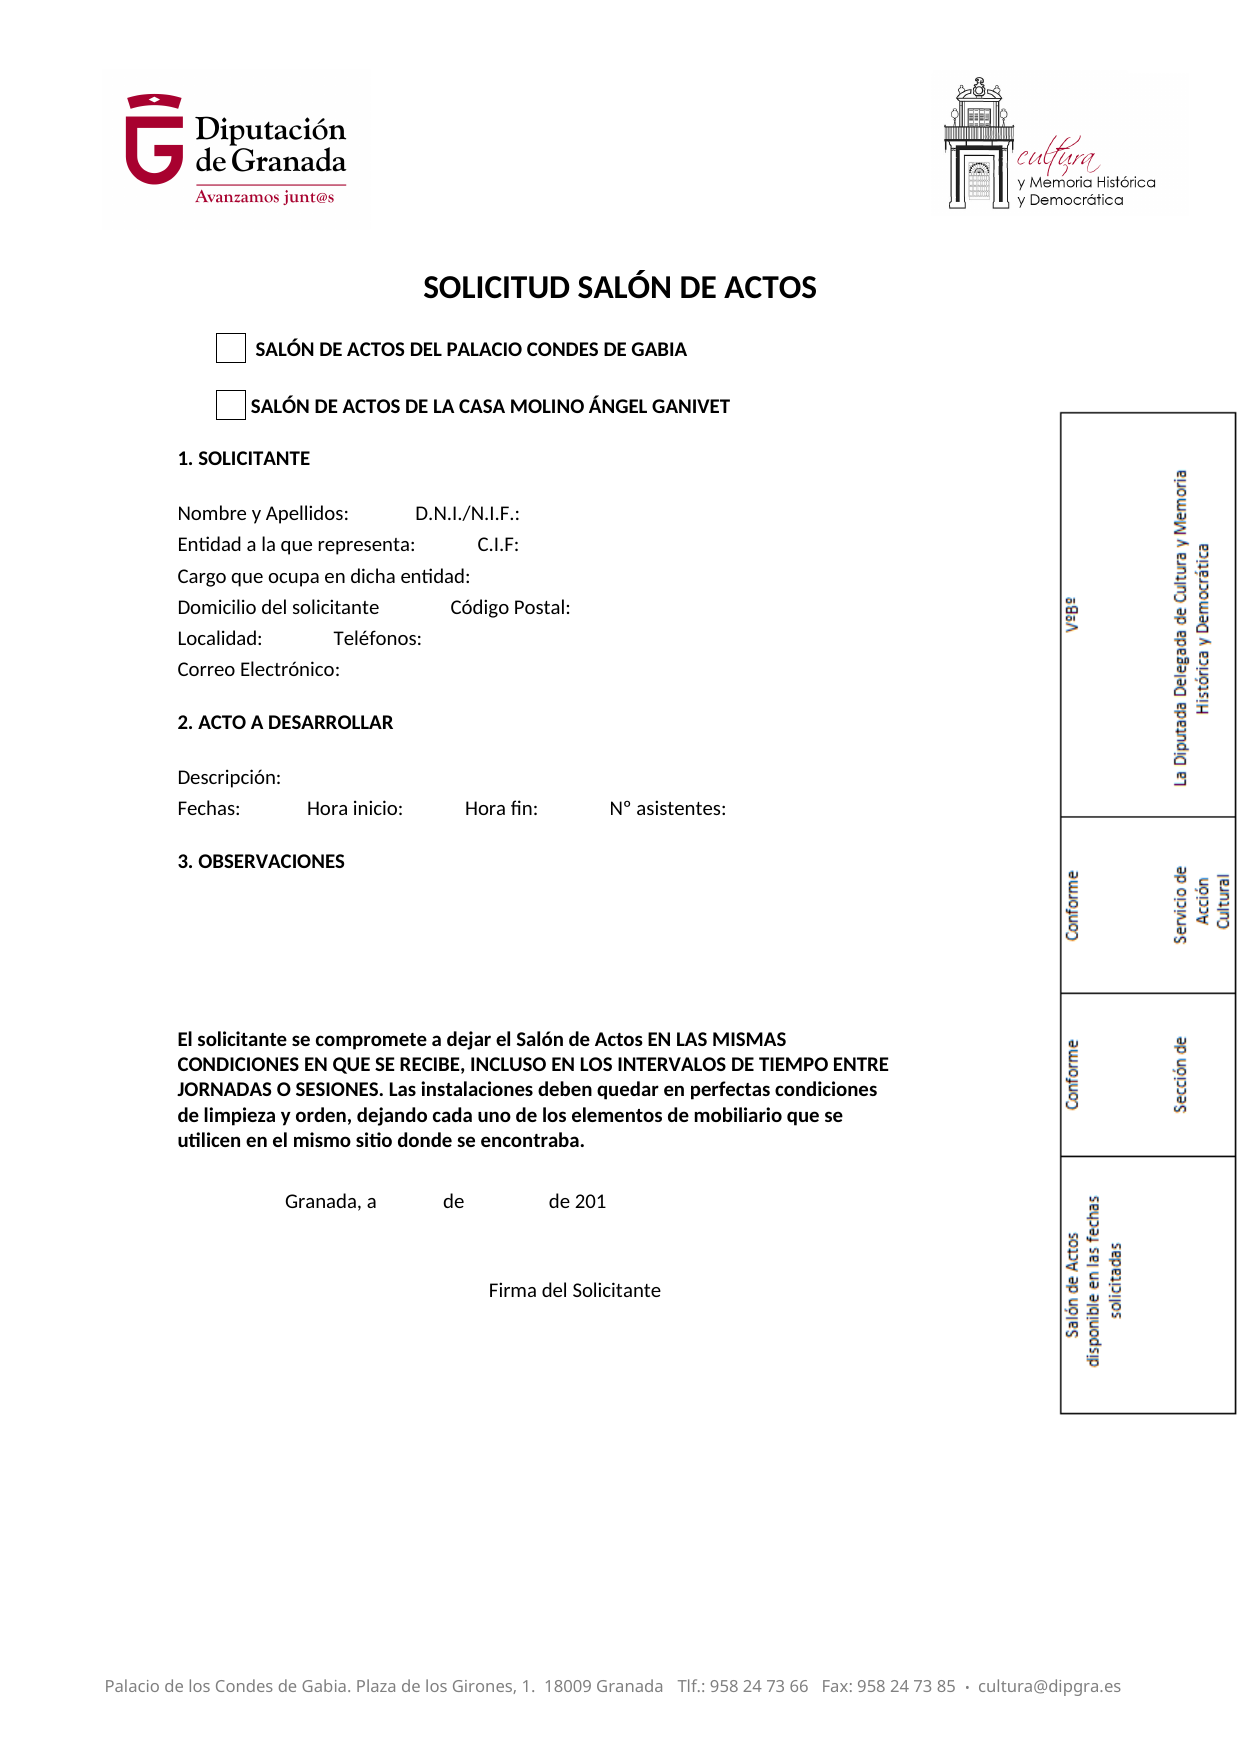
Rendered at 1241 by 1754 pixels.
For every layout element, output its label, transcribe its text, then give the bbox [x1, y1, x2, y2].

text Cargo que ocupa en dicha entidad: [177, 559, 1044, 590]
text Firma del Solicitante [380, 1272, 771, 1303]
text 1. SOLICITANTE [177, 445, 1044, 471]
text 3. OBSERVACIONES [177, 848, 1044, 873]
text El solicitante se compromete a dejar el Salón de Actos EN LAS MISMAS CONDICIONES EN QUE SE RECIBE, INCLUSO EN LOS INTERVALOS DE TIEMPO ENTRE JORNADAS O SESIONES. Las instalaciones deben quedar en perfectas condiciones de limpieza y orden, dejando cada uno de los elementos de mobiliario que se utilicen en el mismo sitio donde se encontraba. [177, 1026, 904, 1153]
picture [1044, 402, 1241, 1419]
text Granada, a de de 201 [177, 1184, 771, 1215]
text SALÓN DE ACTOS DEL PALACIO CONDES DE GABIA [215, 332, 1063, 363]
text SOLICITUD SALÓN DE ACTOS [177, 266, 1063, 307]
text Entidad a la que representa: C.I.F: [177, 527, 1044, 559]
picture [101, 69, 371, 230]
picture [931, 70, 1189, 216]
text SALÓN DE ACTOS DE LA CASA MOLINO ÁNGEL GANIVET [215, 389, 1063, 420]
text 2. ACTO A DESARROLLAR [177, 709, 1044, 734]
text Localidad: Teléfonos: [177, 621, 1044, 652]
text Correo Electrónico: [177, 652, 1044, 684]
text Nombre y Apellidos: D.N.I./N.I.F.: [177, 496, 1044, 527]
text Domicilio del solicitante Código Postal: [177, 590, 1044, 621]
text Fechas: Hora inicio: Hora fin: Nº asistentes: [177, 791, 1044, 822]
text Descripción: [177, 760, 1044, 791]
